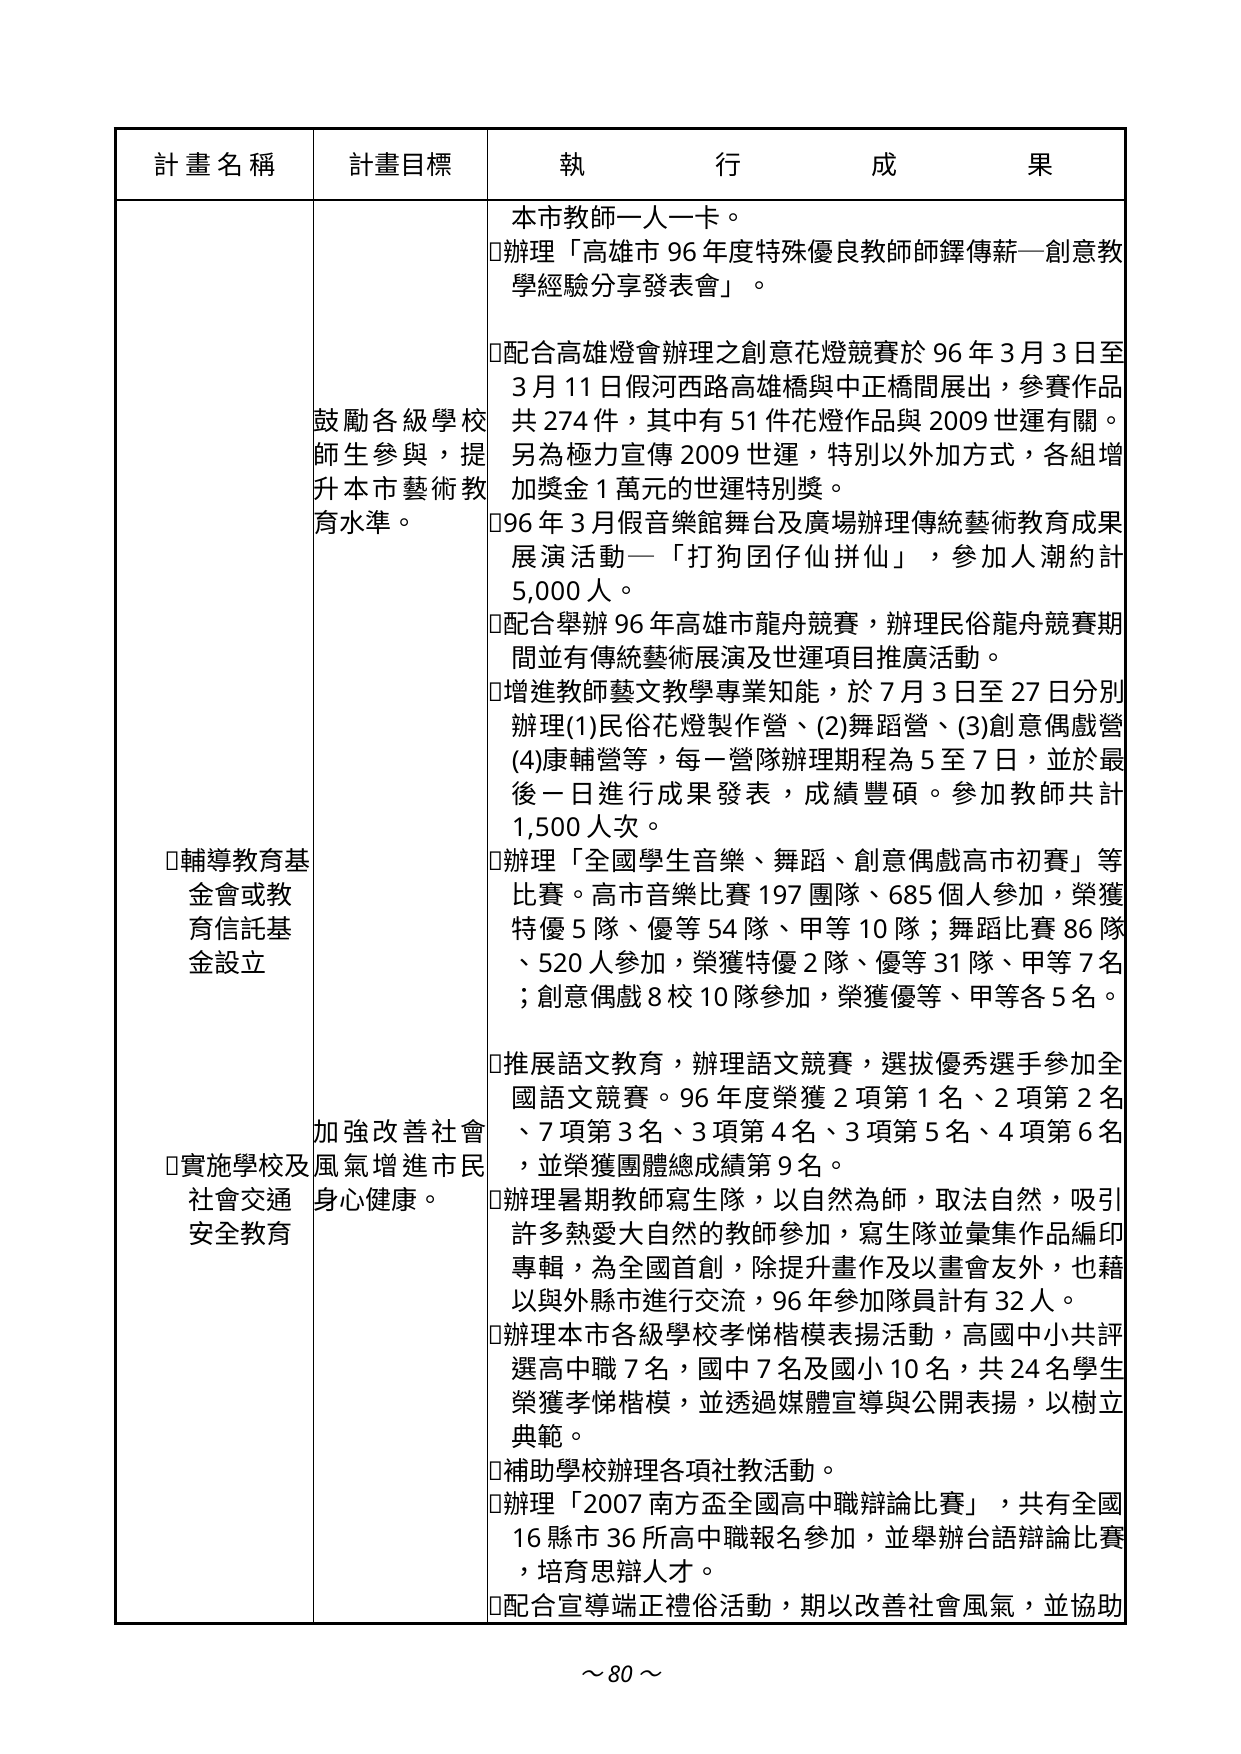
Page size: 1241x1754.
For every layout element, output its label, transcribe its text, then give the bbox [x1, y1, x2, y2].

table_header 執 行 成 果 [488, 130, 1124, 199]
table_header 計畫目標 [314, 130, 487, 199]
table_cell 鼓勵各級學校師生參與，提升本市藝術教育水準。 加強改善社會風氣增進市民身心健康。 [314, 201, 487, 1622]
table_header 計 畫 名 稱 [117, 130, 313, 199]
table_cell 輔導教育基金會或教育信託基金設立 實施學校及社會交通安全教育 [117, 201, 313, 1622]
table_cell 本市教師一人一卡。 辦理「高雄市96年度特殊優良教師師鐸傳薪─創意教學經驗分享發表會」。 配合高雄燈會辦理之創意花燈競賽於96年3月3日至3月11日假河西路高雄橋與中正橋間展出，參賽作品共274件，其中有51件花燈作品與2009世運有關。另為極力宣傳2009世運，特別以外加方式，各組增加獎金1萬元的世運特別獎。 96年3月假音樂館舞台及廣場辦理傳統藝術教育成果展演活動─「打狗囝仔仙拼仙」，參加人潮約計5,000人。 配合舉辦96年高雄市龍舟競賽，辦理民俗龍舟競賽期間並有傳統藝術展演及世運項目推廣活動。 增進教師藝文教學專業知能，於7月3日至27日分別辦理(1)民俗花燈製作營、(2)舞蹈營、(3)創意偶戲營(4)康輔營等，每ㄧ營隊辦理期程為5至7日，並於最後ㄧ日進行成果發表，成績豐碩。參加教師共計1,500人次。 辦理「全國學生音樂、舞蹈、創意偶戲高市初賽」等比賽。高市音樂比賽197團隊、685個人參加，榮獲特優5隊、優等54隊、甲等10隊；舞蹈比賽86隊、520人參加，榮獲特優2隊、優等31隊、甲等7名；創意偶戲8校10隊參加，榮獲優等、甲等各5名。 推展語文教育，辦理語文競賽，選拔優秀選手參加全國語文競賽。96年度榮獲2項第1名、2項第2名、7項第3名、3項第4名、3項第5名、4項第6名，並榮獲團體總成績第9名。 辦理暑期教師寫生隊，以自然為師，取法自然，吸引許多熱愛大自然的教師參加，寫生隊並彙集作品編印專輯，為全國首創，除提升畫作及以畫會友外，也藉以與外縣市進行交流，96年參加隊員計有32人。 辦理本市各級學校孝悌楷模表揚活動，高國中小共評選高中職7名，國中7名及國小10名，共24名學生榮獲孝悌楷模，並透過媒體宣導與公開表揚，以樹立典範。 補助學校辦理各項社教活動。 辦理「2007南方盃全國高中職辯論比賽」，共有全國16縣市36所高中職報名參加，並舉辦台語辯論比賽，培育思辯人才。 配合宣導端正禮俗活動，期以改善社會風氣，並協助 [488, 201, 1124, 1622]
